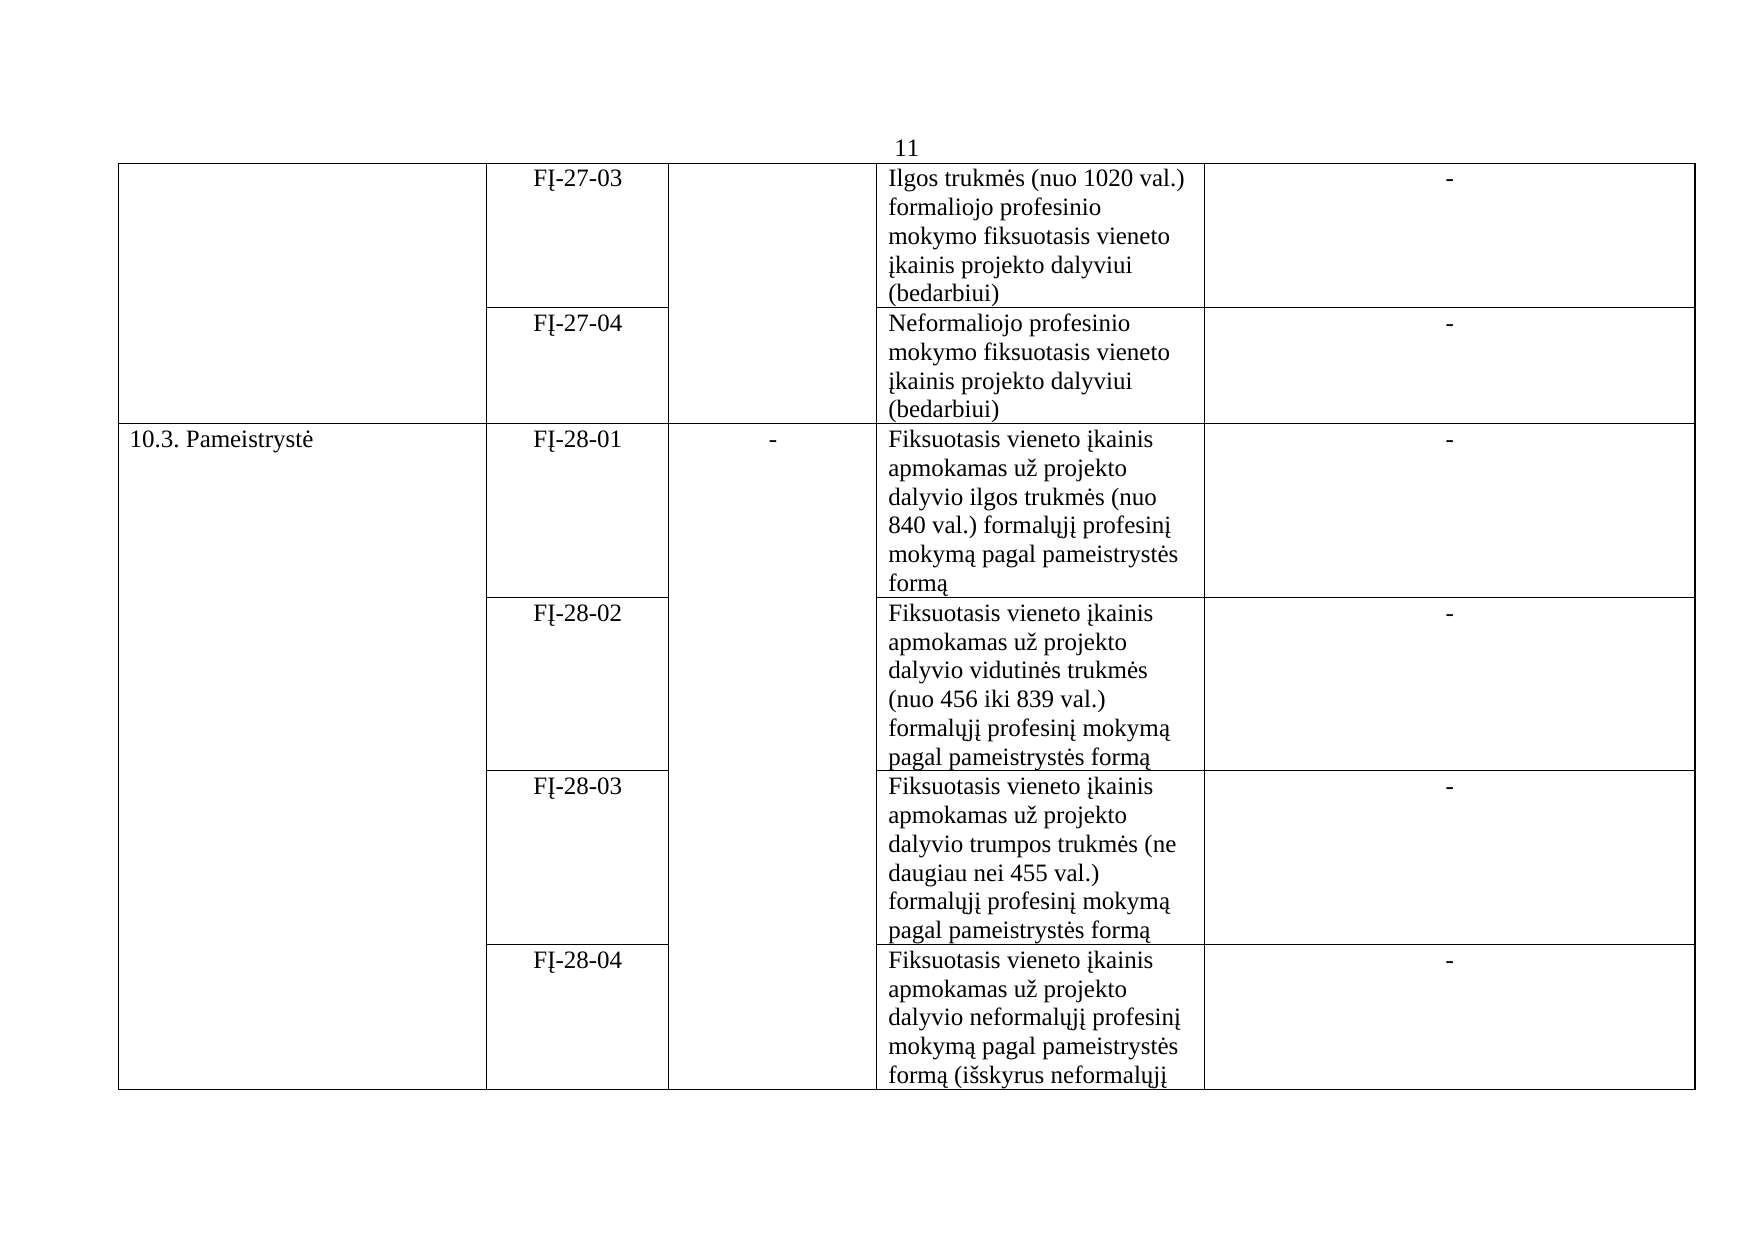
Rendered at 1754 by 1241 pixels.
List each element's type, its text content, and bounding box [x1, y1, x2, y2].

table_cell - [1205, 945, 1694, 1089]
table_cell - [669, 424, 876, 1089]
table_cell Neformaliojo profesinio mokymo fiksuotasis vieneto įkainis projekto dalyviui (bedarbiui) [877, 308, 1204, 423]
table_cell Fiksuotasis vieneto įkainis apmokamas už projekto dalyvio ilgos trukmės (nuo 840 val.) formalųjį profesinį mokymą pagal pameistrystės formą [877, 424, 1204, 597]
table_cell - [1205, 771, 1694, 944]
table_cell Ilgos trukmės (nuo 1020 val.) formaliojo profesinio mokymo fiksuotasis vieneto įkainis projekto dalyviui (bedarbiui) [877, 164, 1204, 307]
table_cell FĮ-27-03 [487, 164, 668, 307]
table_cell - [1205, 308, 1694, 423]
table_cell FĮ-28-02 [487, 598, 668, 770]
table_cell - [1205, 598, 1694, 770]
table_cell 10.3. Pameistrystė [119, 424, 486, 1089]
table_cell - [1205, 424, 1694, 597]
table_cell Fiksuotasis vieneto įkainis apmokamas už projekto dalyvio vidutinės trukmės (nuo 456 iki 839 val.) formalųjį profesinį mokymą pagal pameistrystės formą [877, 598, 1204, 770]
table_cell FĮ-28-04 [487, 945, 668, 1089]
table_cell Fiksuotasis vieneto įkainis apmokamas už projekto dalyvio neformalųjį profesinį mokymą pagal pameistrystės formą (išskyrus neformalųjį [877, 945, 1204, 1089]
table_cell - [669, 164, 876, 423]
table_cell - [1205, 164, 1694, 307]
table_cell FĮ-28-01 [487, 424, 668, 597]
table_cell Fiksuotasis vieneto įkainis apmokamas už projekto dalyvio trumpos trukmės (ne daugiau nei 455 val.) formalųjį profesinį mokymą pagal pameistrystės formą [877, 771, 1204, 944]
table_cell FĮ-28-03 [487, 771, 668, 944]
table_cell FĮ-27-04 [487, 308, 668, 423]
table_cell [119, 164, 486, 423]
